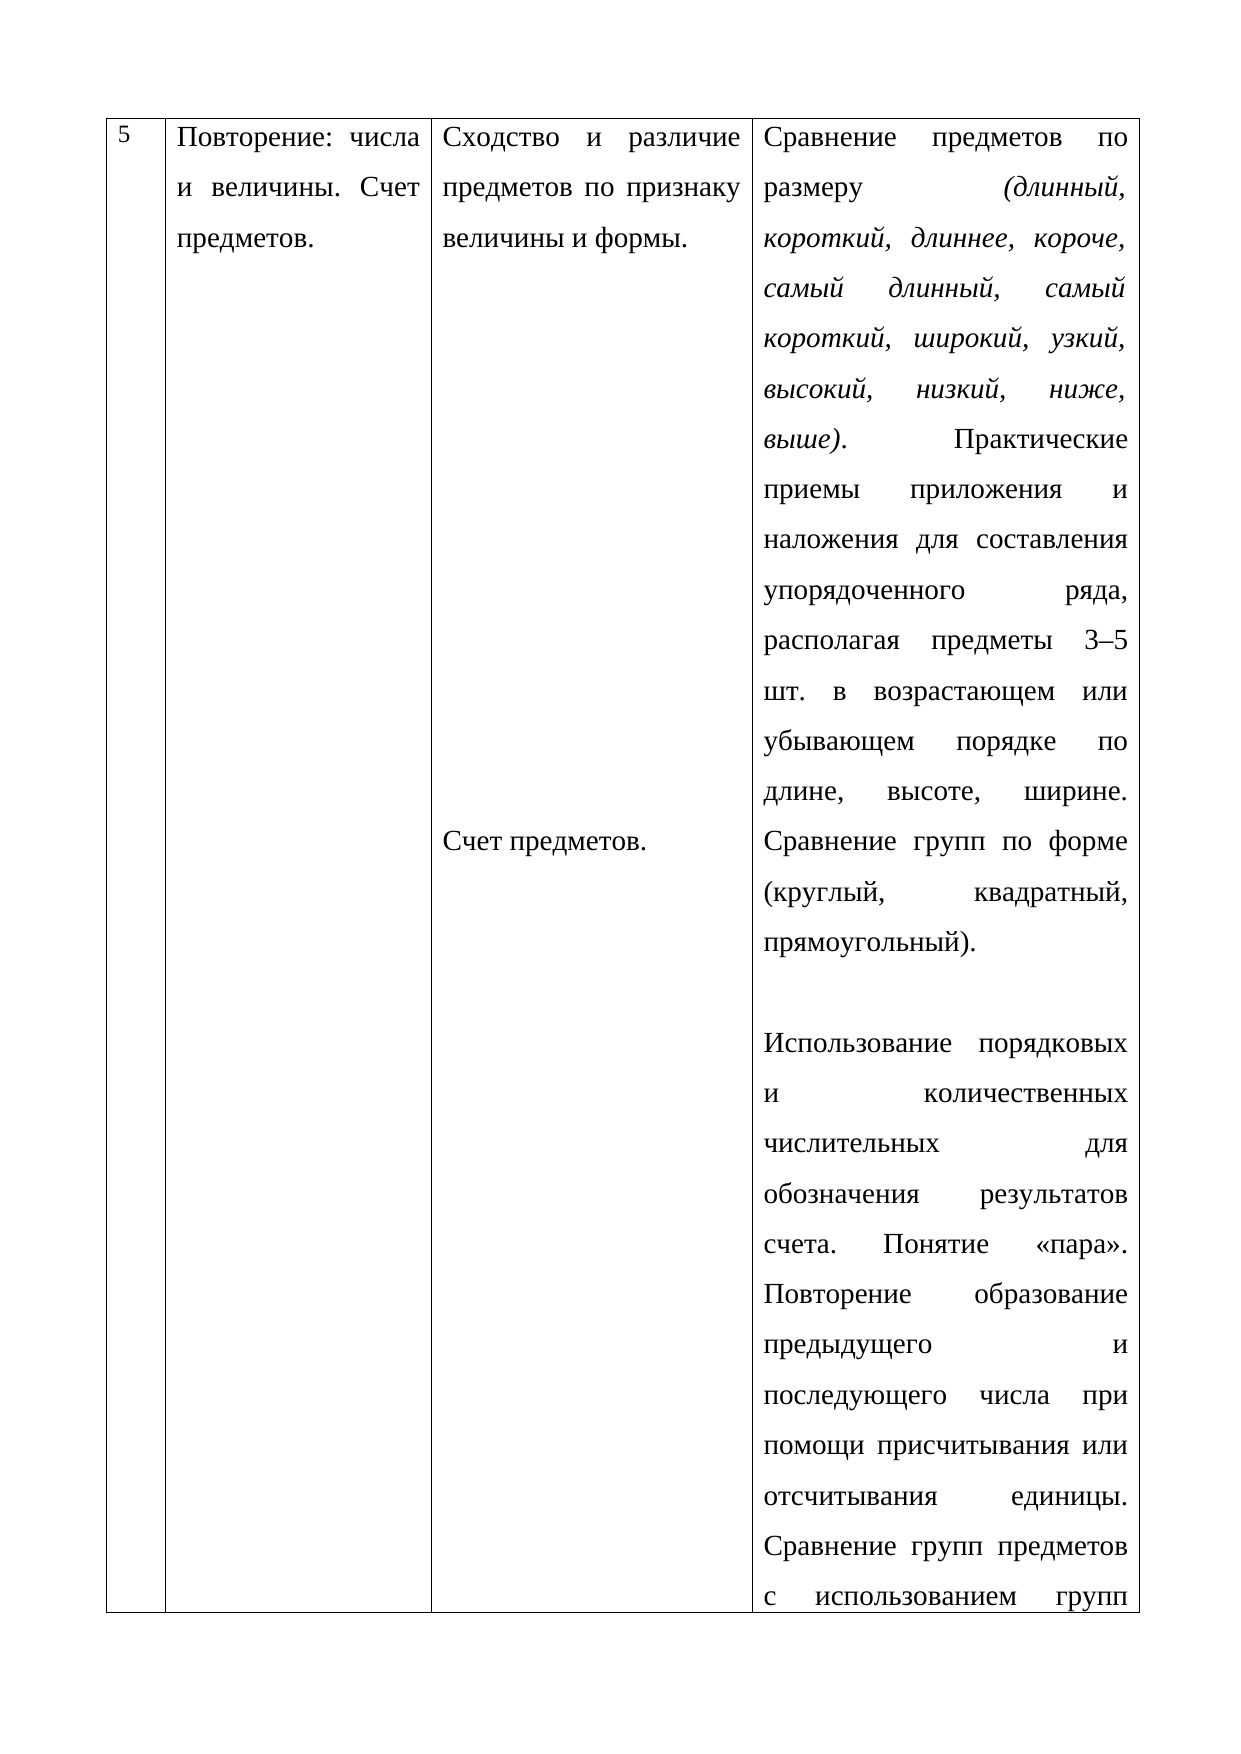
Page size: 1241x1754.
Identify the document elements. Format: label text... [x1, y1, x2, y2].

table_cell Сравнение предметов по размеру (длинный, короткий, длиннее, короче, самый длинный, самый короткий, широкий, узкий, высокий, низкий, ниже, выше). Практические приемы приложения и наложения для составления упорядоченного ряда, располагая предметы 3–5 шт. в возрастающем или убывающем порядке по длине, высоте, ширине. Сравнение групп по форме (круглый, квадратный, прямоугольный). Использование порядковых и количественных числительных для обозначения результатов счета. Понятие «пара». Повторение образование предыдущего и последующего числа при помощи присчитывания или отсчитывания единицы. Сравнение групп предметов с использованием групп [753, 119, 1139, 1612]
table_cell 5 [107, 119, 165, 1612]
table_cell Сходство и различие предметов по признаку величины и формы. Счет предметов. [432, 119, 752, 1612]
table_cell Повторение: числа и величины. Счет предметов. [166, 119, 431, 1612]
